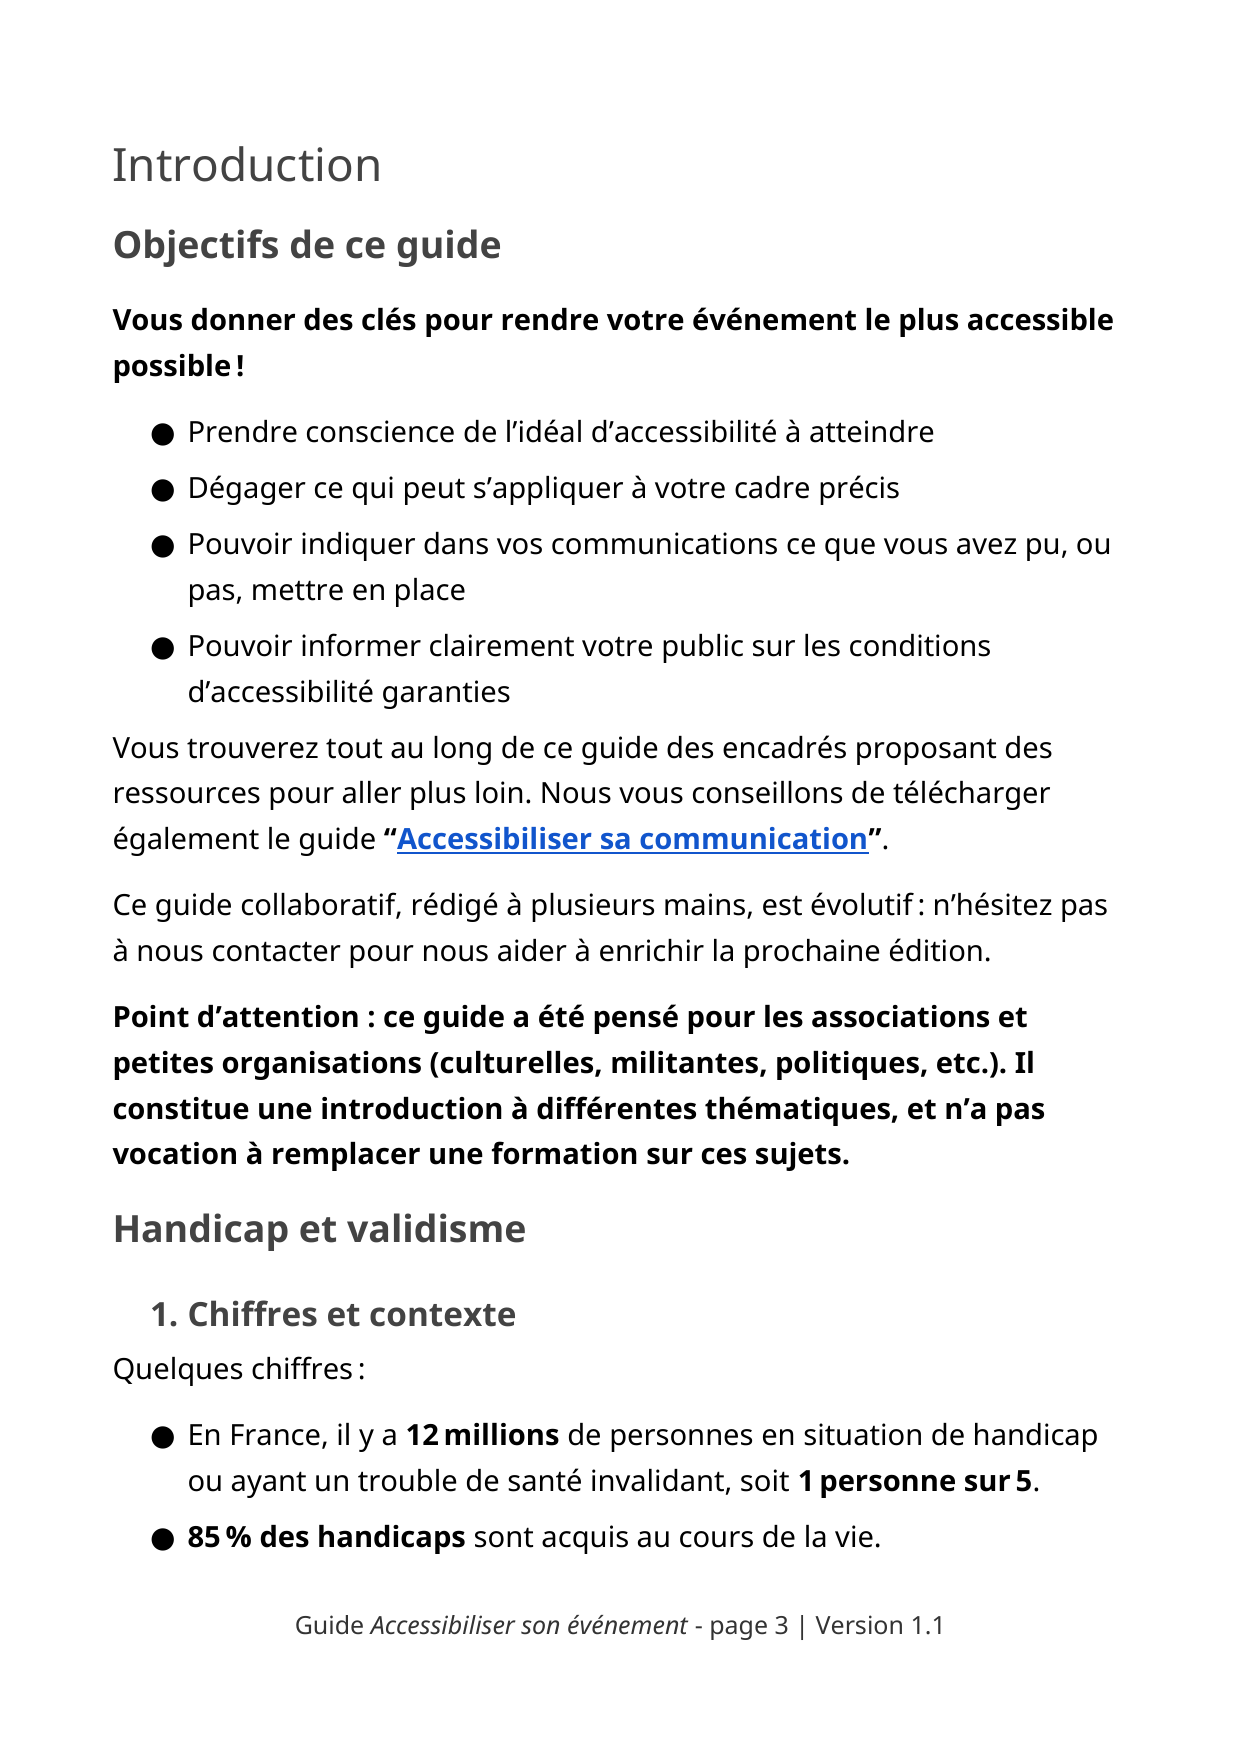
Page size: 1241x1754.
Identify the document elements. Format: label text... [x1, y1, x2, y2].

text Vous trouverez tout au long de ce guide des encadrés proposant des ressources pour aller plus loin. Nous vous conseillons de télécharger également le guide “Accessibiliser sa communication”. [112, 727, 1128, 858]
text Quelques chiffres : [112, 1348, 1128, 1388]
subtitle Handicap et validisme [112, 1203, 1128, 1254]
list Dégager ce qui peut s’appliquer à votre cadre précis [150, 467, 1128, 507]
text Point d’attention : ce guide a été pensé pour les associations et petites organisations (culturelles, militantes, politiques, etc.). Il constitue une introduction à différentes thématiques, et n’a pas vocation à remplacer une formation sur ces sujets. [112, 997, 1128, 1173]
list Pouvoir informer clairement votre public sur les conditions d’accessibilité garanties [150, 625, 1128, 711]
subtitle Introduction [112, 133, 1128, 195]
list Pouvoir indiquer dans vos communications ce que vous avez pu, ou pas, mettre en place [150, 523, 1128, 609]
subtitle Objectifs de ce guide [112, 219, 1128, 270]
subtitle Chiffres et contexte [150, 1291, 1128, 1336]
text Vous donner des clés pour rendre votre événement le plus accessible possible ! [112, 299, 1128, 385]
list Prendre conscience de l’idéal d’accessibilité à atteindre [150, 411, 1128, 451]
text Ce guide collaboratif, rédigé à plusieurs mains, est évolutif : n’hésitez pas à nous contacter pour nous aider à enrichir la prochaine édition. [112, 884, 1128, 970]
list En France, il y a 12 millions de personnes en situation de handicap ou ayant un trouble de santé invalidant, soit 1 personne sur 5. [150, 1414, 1128, 1500]
list 85 % des handicaps sont acquis au cours de la vie. [150, 1516, 1128, 1556]
